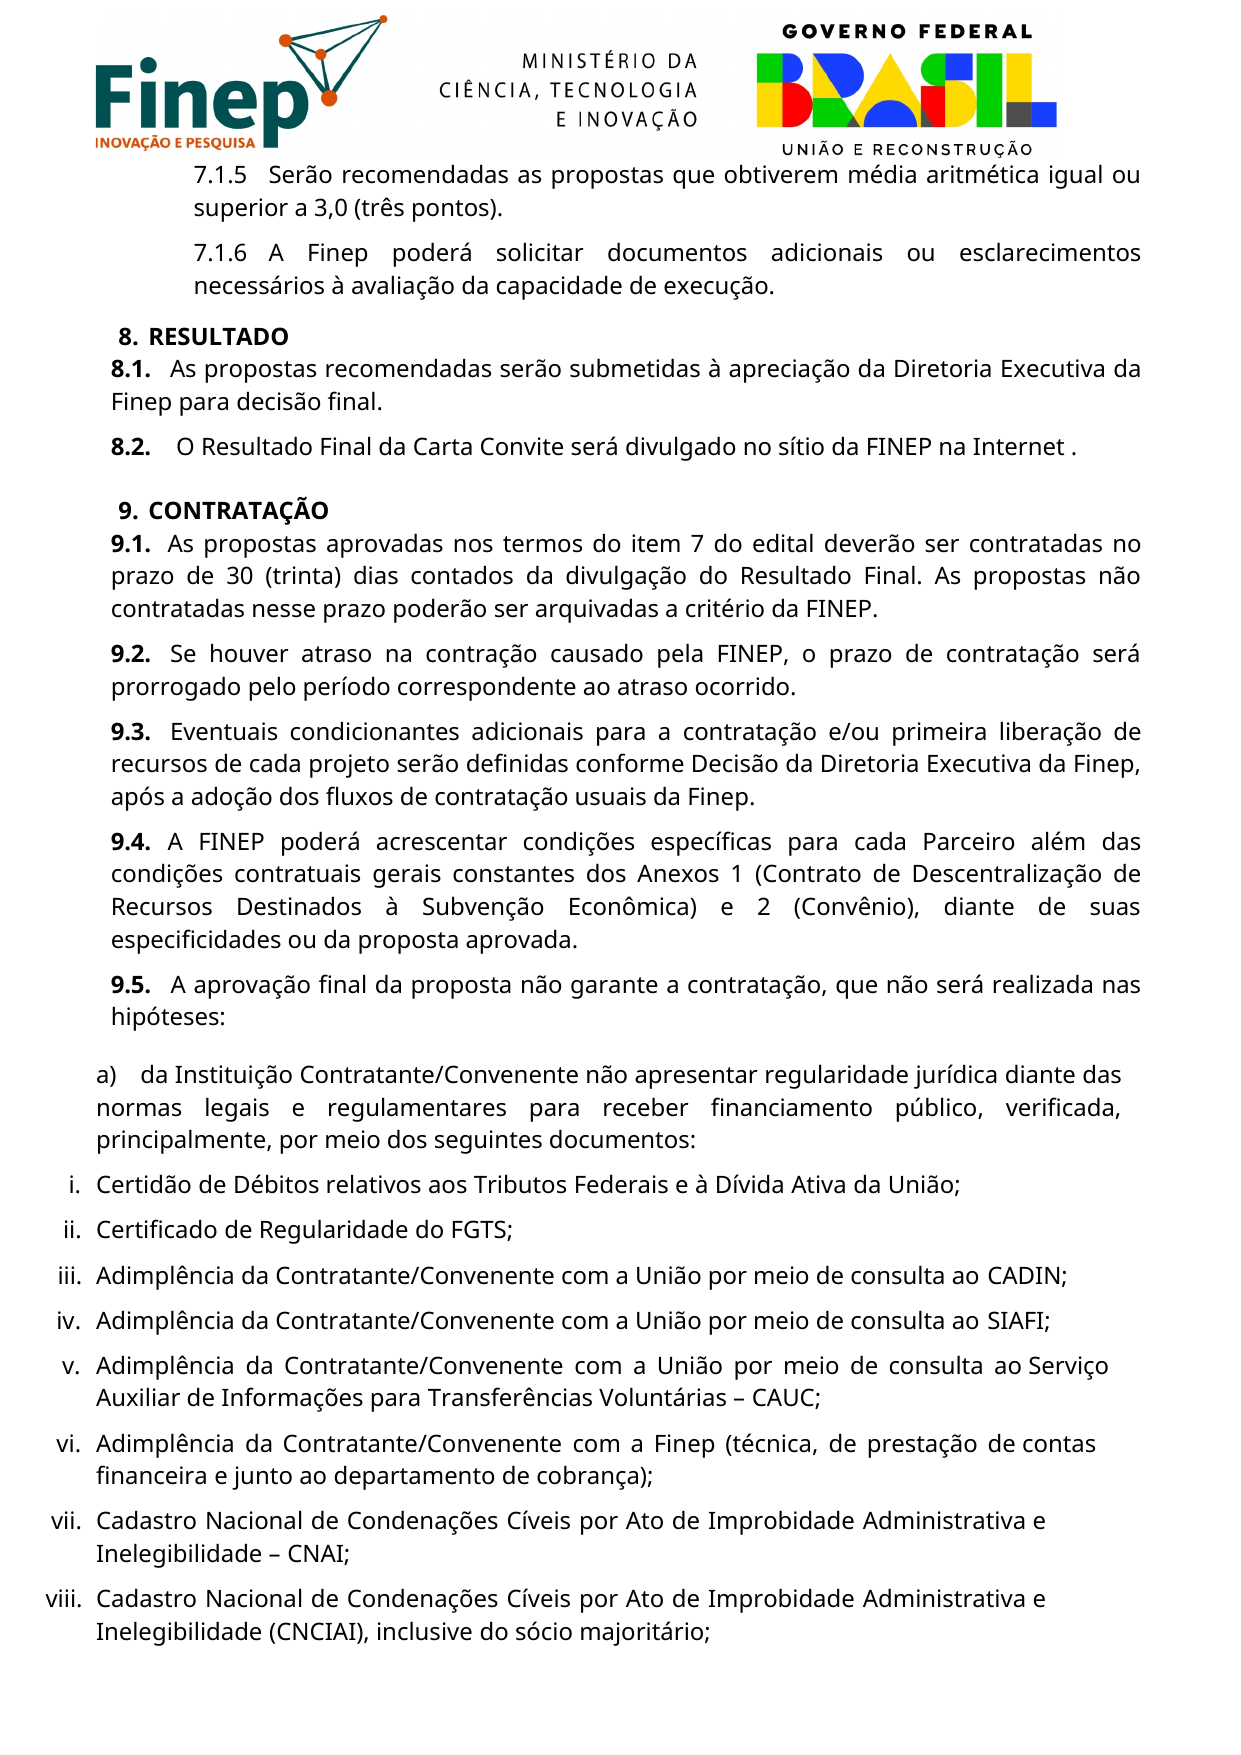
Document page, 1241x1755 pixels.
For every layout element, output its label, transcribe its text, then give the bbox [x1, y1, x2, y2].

list As propostas aprovadas nos termos do item 7 do edital deverão ser contratadas no prazo de 30 (trinta) dias contados da divulgação do Resultado Final. As propostas não contratadas nesse prazo poderão ser arquivadas a critério da FINEP. [111, 526, 1143, 624]
list da Instituição Contratante/Convenente não apresentar regularidade jurídica diante das normas legais e regulamentares para receber financiamento público, verificada, principalmente, por meio dos seguintes documentos: [96, 1058, 1123, 1156]
list CONTRATAÇÃO [118, 494, 1143, 526]
list Cadastro Nacional de Condenações Cíveis por Ato de Improbidade Administrativa e Inelegibilidade (CNCIAI), inclusive do sócio majoritário; [45, 1582, 1143, 1647]
list A aprovação final da proposta não garante a contratação, que não será realizada nas hipóteses: [111, 968, 1143, 1033]
list A Finep poderá solicitar documentos adicionais ou esclarecimentos necessários à avaliação da capacidade de execução. [193, 236, 1143, 301]
list Serão recomendadas as propostas que obtiverem média aritmética igual ou superior a 3,0 (três pontos). [193, 139, 1143, 223]
list Adimplência da Contratante/Convenente com a Finep (técnica, de prestação de contas financeira e junto ao departamento de cobrança); [56, 1426, 1123, 1492]
list Certificado de Regularidade do FGTS; [63, 1213, 1143, 1246]
list Se houver atraso na contração causado pela FINEP, o prazo de contratação será prorrogado pelo período correspondente ao atraso ocorrido. [111, 637, 1143, 702]
list O Resultado Final da Carta Convite será divulgado no sítio da FINEP na Internet . [111, 430, 1143, 463]
list As propostas recomendadas serão submetidas à apreciação da Diretoria Executiva da Finep para decisão final. [111, 352, 1143, 417]
list Adimplência da Contratante/Convenente com a União por meio de consulta ao SIAFI; [56, 1303, 1123, 1336]
list Eventuais condicionantes adicionais para a contratação e/ou primeira liberação de recursos de cada projeto serão definidas conforme Decisão da Diretoria Executiva da Finep, após a adoção dos fluxos de contratação usuais da Finep. [111, 714, 1143, 812]
list Cadastro Nacional de Condenações Cíveis por Ato de Improbidade Administrativa e Inelegibilidade – CNAI; [51, 1504, 1143, 1569]
list A FINEP poderá acrescentar condições específicas para cada Parceiro além das condições contratuais gerais constantes dos Anexos 1 (Contrato de Descentralização de Recursos Destinados à Subvenção Econômica) e 2 (Convênio), diante de suas especificidades ou da proposta aprovada. [111, 825, 1143, 955]
list RESULTADO [118, 320, 1143, 352]
list Adimplência da Contratante/Convenente com a União por meio de consulta ao Serviço Auxiliar de Informações para Transferências Voluntárias – CAUC; [62, 1348, 1123, 1414]
list Adimplência da Contratante/Convenente com a União por meio de consulta ao CADIN; [57, 1258, 1123, 1291]
list Certidão de Débitos relativos aos Tributos Federais e à Dívida Ativa da União; [68, 1168, 1143, 1201]
